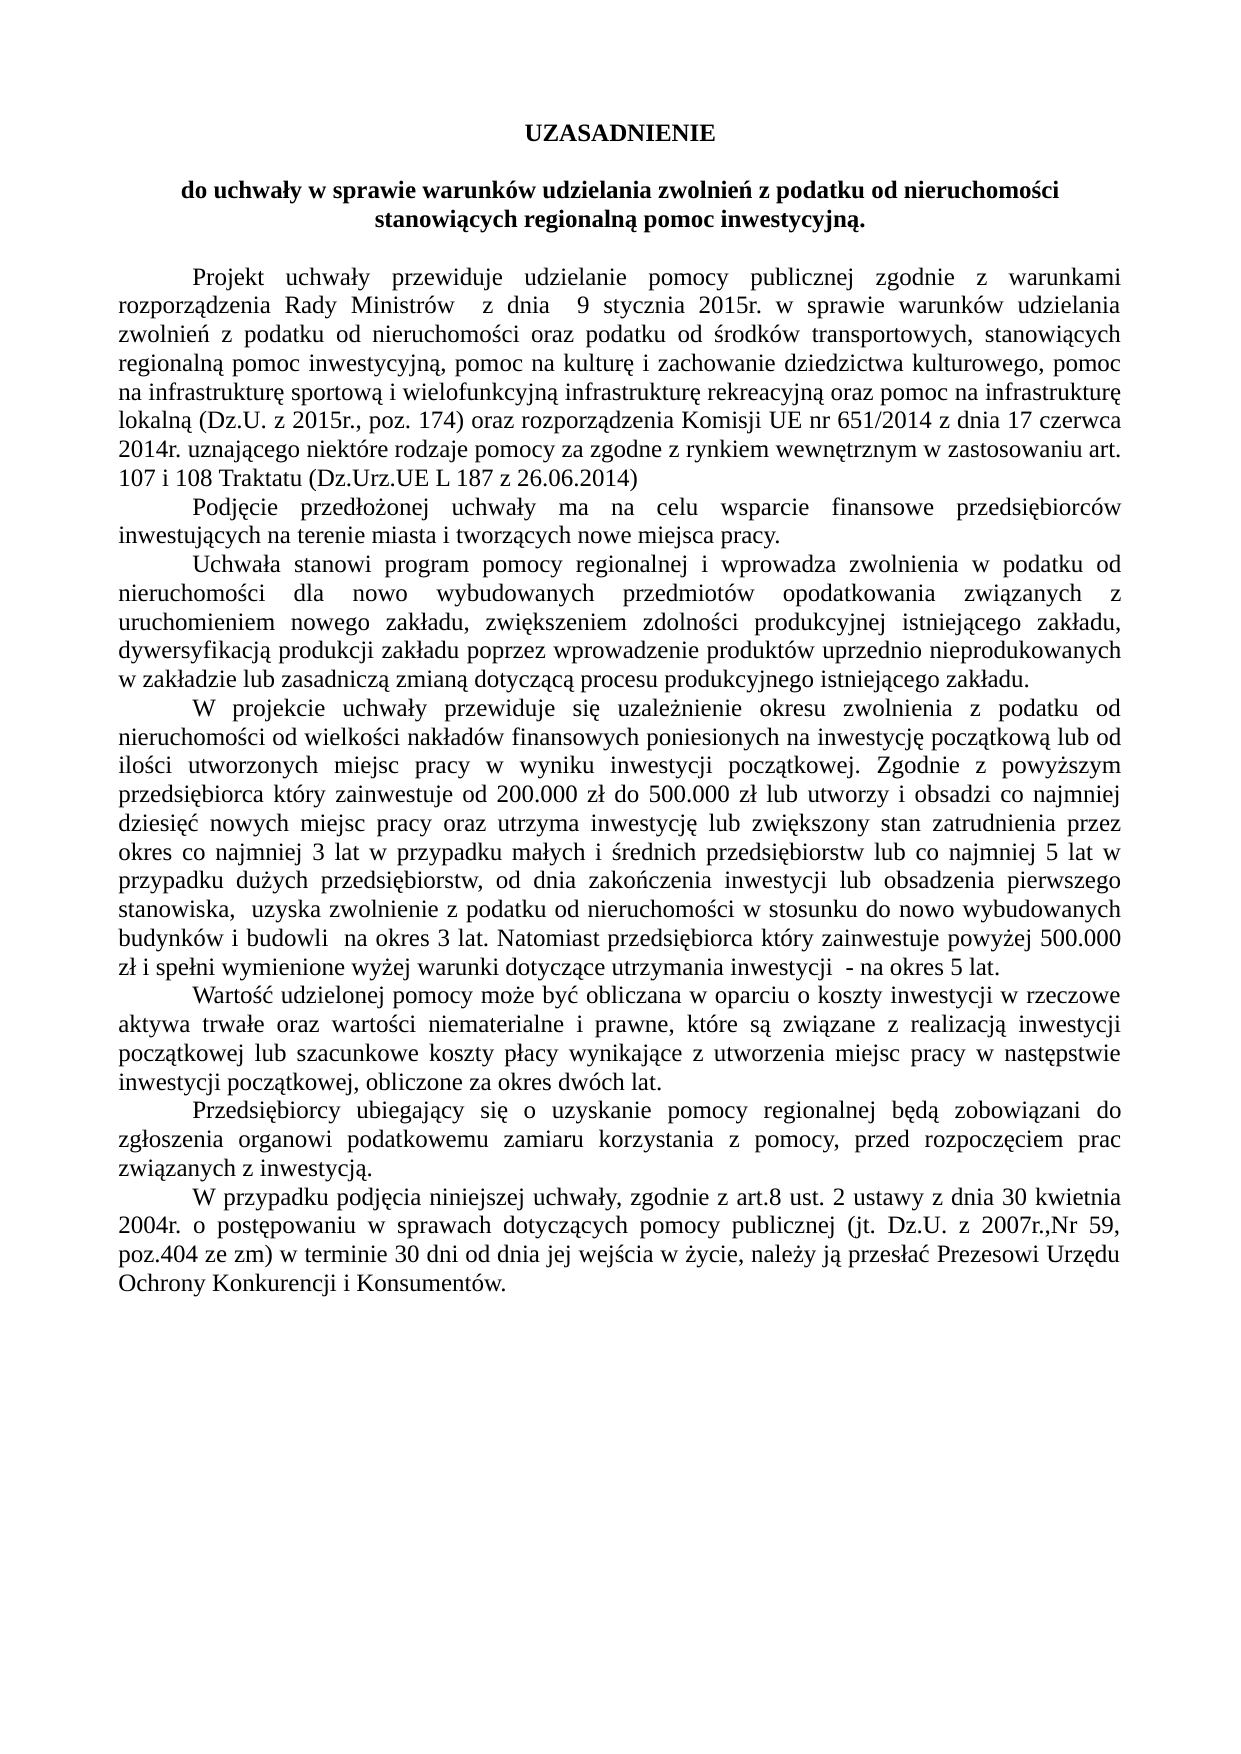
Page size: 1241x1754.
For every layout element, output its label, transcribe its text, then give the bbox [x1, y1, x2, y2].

text W przypadku podjęcia niniejszej uchwały, zgodnie z art.8 ust. 2 ustawy z dnia 30 kwietnia 2004r. o postępowaniu w sprawach dotyczących pomocy publicznej (jt. Dz.U. z 2007r.,Nr 59, poz.404 ze zm) w terminie 30 dni od dnia jej wejścia w życie, należy ją przesłać Prezesowi Urzędu Ochrony Konkurencji i Konsumentów. [118, 1182, 1122, 1297]
text W projekcie uchwały przewiduje się uzależnienie okresu zwolnienia z podatku od nieruchomości od wielkości nakładów finansowych poniesionych na inwestycję początkową lub od ilości utworzonych miejsc pracy w wyniku inwestycji początkowej. Zgodnie z powyższym przedsiębiorca który zainwestuje od 200.000 zł do 500.000 zł lub utworzy i obsadzi co najmniej dziesięć nowych miejsc pracy oraz utrzyma inwestycję lub zwiększony stan zatrudnienia przez okres co najmniej 3 lat w przypadku małych i średnich przedsiębiorstw lub co najmniej 5 lat w przypadku dużych przedsiębiorstw, od dnia zakończenia inwestycji lub obsadzenia pierwszego stanowiska, uzyska zwolnienie z podatku od nieruchomości w stosunku do nowo wybudowanych budynków i budowli na okres 3 lat. Natomiast przedsiębiorca który zainwestuje powyżej 500.000 zł i spełni wymienione wyżej warunki dotyczące utrzymania inwestycji - na okres 5 lat. [118, 693, 1122, 981]
text Wartość udzielonej pomocy może być obliczana w oparciu o koszty inwestycji w rzeczowe aktywa trwałe oraz wartości niematerialne i prawne, które są związane z realizacją inwestycji początkowej lub szacunkowe koszty płacy wynikające z utworzenia miejsc pracy w następstwie inwestycji początkowej, obliczone za okres dwóch lat. [118, 981, 1122, 1096]
text do uchwały w sprawie warunków udzielania zwolnień z podatku od nieruchomości stanowiących regionalną pomoc inwestycyjną. [118, 176, 1122, 233]
text Uchwała stanowi program pomocy regionalnej i wprowadza zwolnienia w podatku od nieruchomości dla nowo wybudowanych przedmiotów opodatkowania związanych z uruchomieniem nowego zakładu, zwiększeniem zdolności produkcyjnej istniejącego zakładu, dywersyfikacją produkcji zakładu poprzez wprowadzenie produktów uprzednio nieprodukowanych w zakładzie lub zasadniczą zmianą dotyczącą procesu produkcyjnego istniejącego zakładu. [118, 549, 1122, 693]
text Przedsiębiorcy ubiegający się o uzyskanie pomocy regionalnej będą zobowiązani do zgłoszenia organowi podatkowemu zamiaru korzystania z pomocy, przed rozpoczęciem prac związanych z inwestycją. [118, 1096, 1122, 1182]
text Podjęcie przedłożonej uchwały ma na celu wsparcie finansowe przedsiębiorców inwestujących na terenie miasta i tworzących nowe miejsca pracy. [118, 492, 1122, 549]
text Projekt uchwały przewiduje udzielanie pomocy publicznej zgodnie z warunkami rozporządzenia Rady Ministrów z dnia 9 stycznia 2015r. w sprawie warunków udzielania zwolnień z podatku od nieruchomości oraz podatku od środków transportowych, stanowiących regionalną pomoc inwestycyjną, pomoc na kulturę i zachowanie dziedzictwa kulturowego, pomoc na infrastrukturę sportową i wielofunkcyjną infrastrukturę rekreacyjną oraz pomoc na infrastrukturę lokalną (Dz.U. z 2015r., poz. 174) oraz rozporządzenia Komisji UE nr 651/2014 z dnia 17 czerwca 2014r. uznającego niektóre rodzaje pomocy za zgodne z rynkiem wewnętrznym w zastosowaniu art. 107 i 108 Traktatu (Dz.Urz.UE L 187 z 26.06.2014) [118, 262, 1122, 492]
text UZASADNIENIE [118, 118, 1122, 147]
